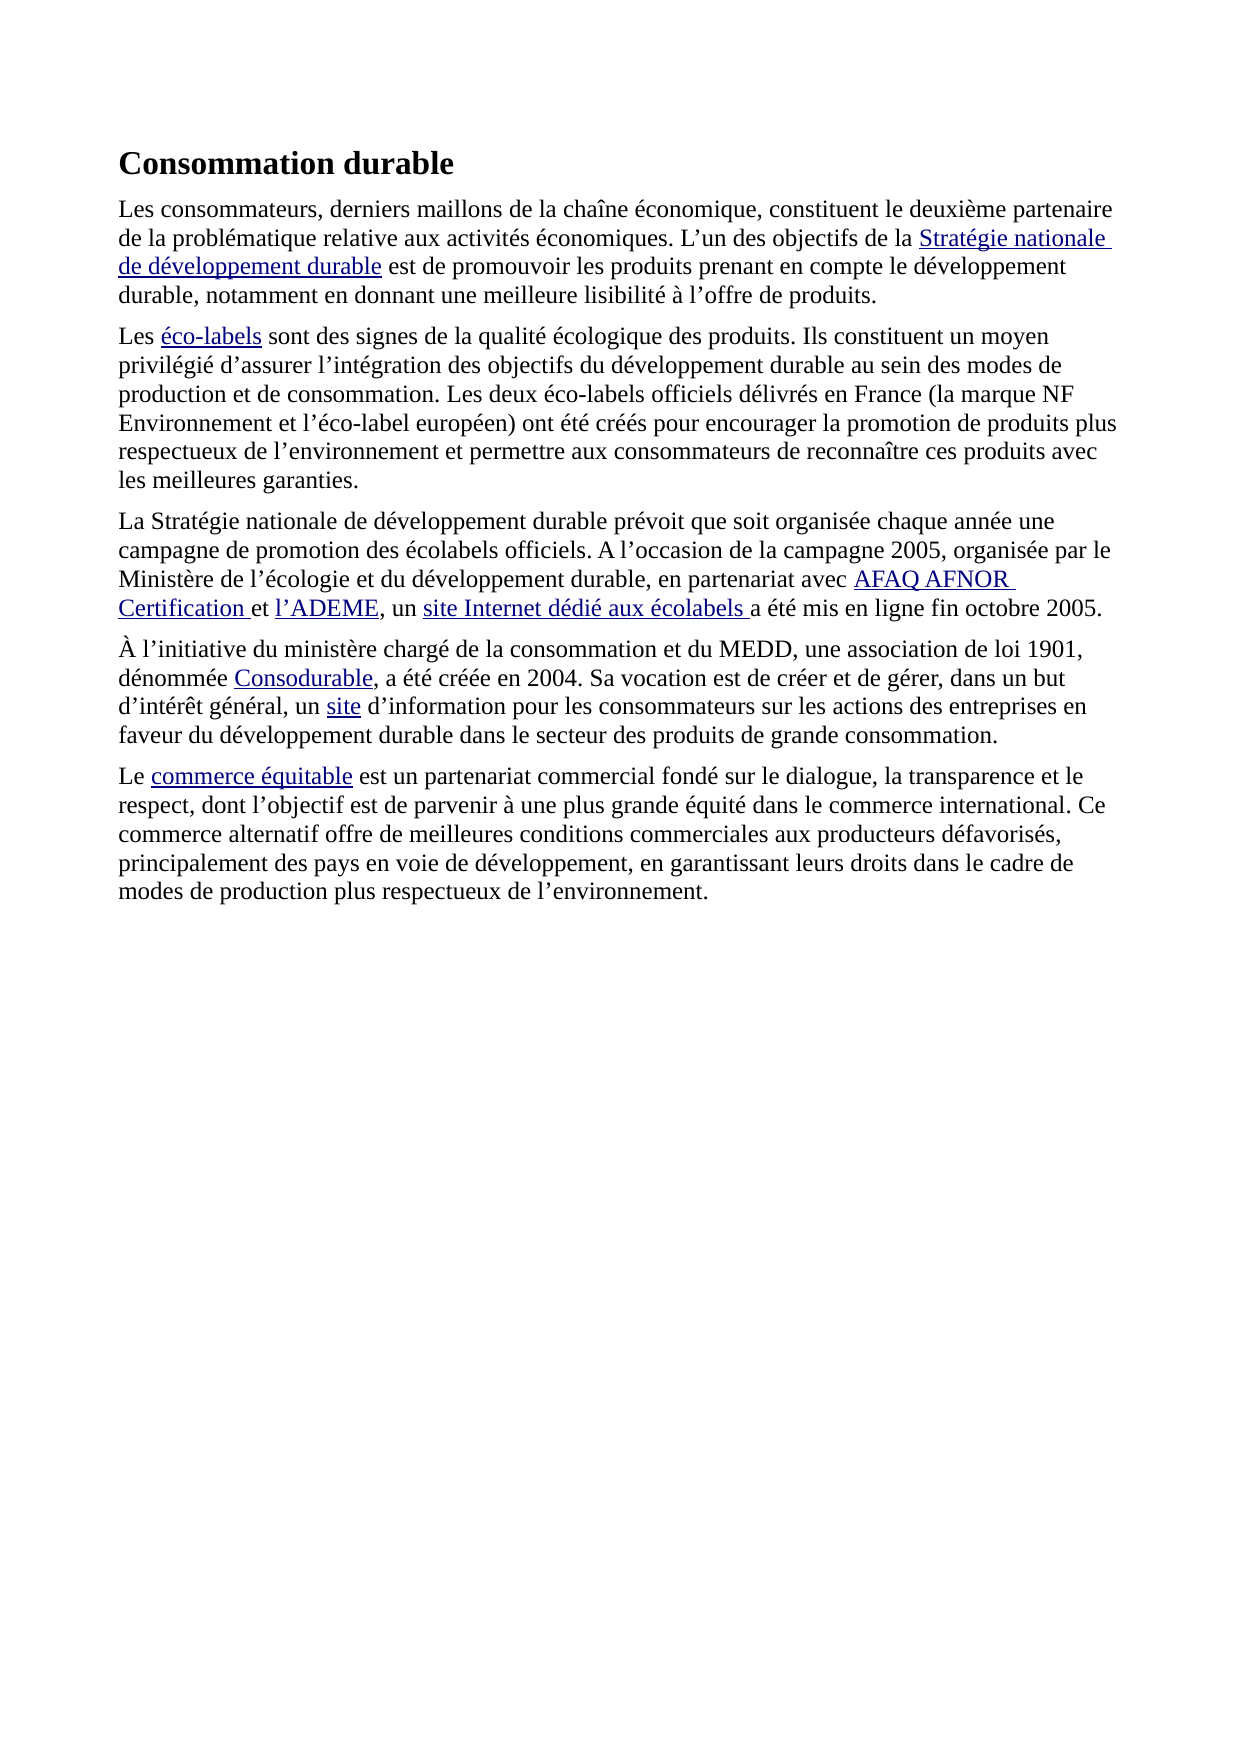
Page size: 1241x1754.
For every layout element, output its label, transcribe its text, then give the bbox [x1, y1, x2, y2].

text À l’initiative du ministère chargé de la consommation et du MEDD, une association de loi 1901, dénommée Consodurable, a été créée en 2004. Sa vocation est de créer et de gérer, dans un but d’intérêt général, un site d’information pour les consommateurs sur les actions des entreprises en faveur du développement durable dans le secteur des produits de grande consommation. [118, 634, 1122, 749]
text Les éco-labels sont des signes de la qualité écologique des produits. Ils constituent un moyen privilégié d’assurer l’intégration des objectifs du développement durable au sein des modes de production et de consommation. Les deux éco-labels officiels délivrés en France (la marque NF Environnement et l’éco-label européen) ont été créés pour encourager la promotion de produits plus respectueux de l’environnement et permettre aux consommateurs de reconnaître ces produits avec les meilleures garanties. [118, 321, 1122, 494]
subtitle Consommation durable [118, 143, 1122, 181]
text La Stratégie nationale de développement durable prévoit que soit organisée chaque année une campagne de promotion des écolabels officiels. A l’occasion de la campagne 2005, organisée par le Ministère de l’écologie et du développement durable, en partenariat avec AFAQ AFNOR Certification et l’ADEME, un site Internet dédié aux écolabels a été mis en ligne fin octobre 2005. [118, 506, 1122, 621]
text Le commerce équitable est un partenariat commercial fondé sur le dialogue, la transparence et le respect, dont l’objectif est de parvenir à une plus grande équité dans le commerce international. Ce commerce alternatif offre de meilleures conditions commerciales aux producteurs défavorisés, principalement des pays en voie de développement, en garantissant leurs droits dans le cadre de modes de production plus respectueux de l’environnement. [118, 761, 1122, 905]
text Les consommateurs, derniers maillons de la chaîne économique, constituent le deuxième partenaire de la problématique relative aux activités économiques. L’un des objectifs de la Stratégie nationale de développement durable est de promouvoir les produits prenant en compte le développement durable, notamment en donnant une meilleure lisibilité à l’offre de produits. [118, 194, 1122, 309]
